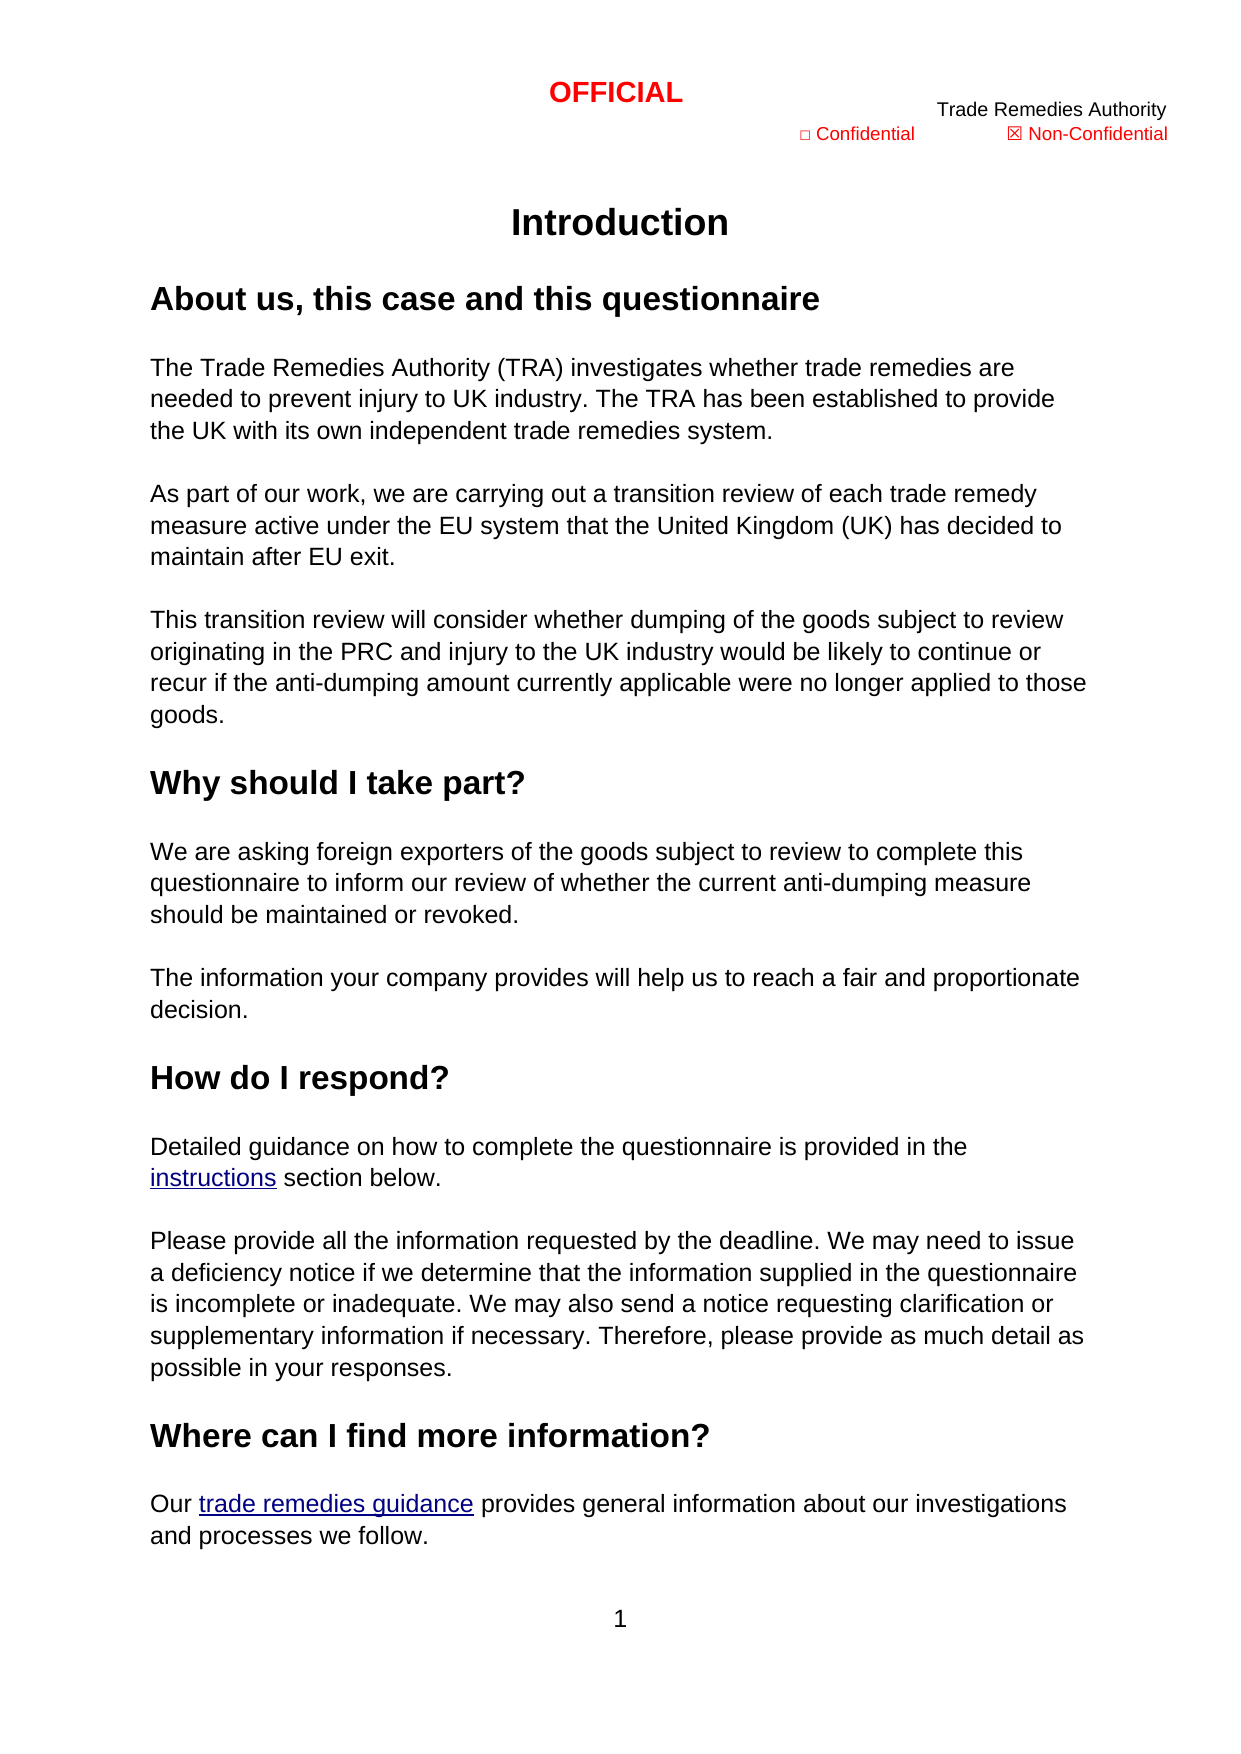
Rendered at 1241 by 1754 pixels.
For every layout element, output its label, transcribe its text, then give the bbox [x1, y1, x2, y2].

text Why should I take part? [150, 763, 1090, 802]
text The Trade Remedies Authority (TRA) investigates whether trade remedies are needed to prevent injury to UK industry. The TRA has been established to provide the UK with its own independent trade remedies system. [150, 353, 1090, 445]
text Our trade remedies guidance provides general information about our investigations and processes we follow. [150, 1489, 1090, 1550]
text This transition review will consider whether dumping of the goods subject to review originating in the PRC and injury to the UK industry would be likely to continue or recur if the anti-dumping amount currently applicable were no longer applied to those goods. [150, 605, 1090, 729]
text Please provide all the information requested by the deadline. We may need to issue a deficiency notice if we determine that the information supplied in the questionnaire is incomplete or inadequate. We may also send a notice requesting clarification or supplementary information if necessary. Therefore, please provide as much detail as possible in your responses. [150, 1226, 1090, 1381]
subtitle Introduction [150, 200, 1090, 243]
text How do I respond? [150, 1058, 1090, 1096]
subtitle About us, this case and this questionnaire [150, 279, 1090, 317]
text The information your company provides will help us to reach a fair and proportionate decision. [150, 963, 1090, 1023]
text Where can I find more information? [150, 1416, 1090, 1454]
text Detailed guidance on how to complete the questionnaire is provided in the instructions section below. [150, 1132, 1090, 1192]
text As part of our work, we are carrying out a transition review of each trade remedy measure active under the EU system that the United Kingdom (UK) has decided to maintain after EU exit. [150, 479, 1090, 571]
text We are asking foreign exporters of the goods subject to review to complete this questionnaire to inform our review of whether the current anti-dumping measure should be maintained or revoked. [150, 837, 1090, 929]
